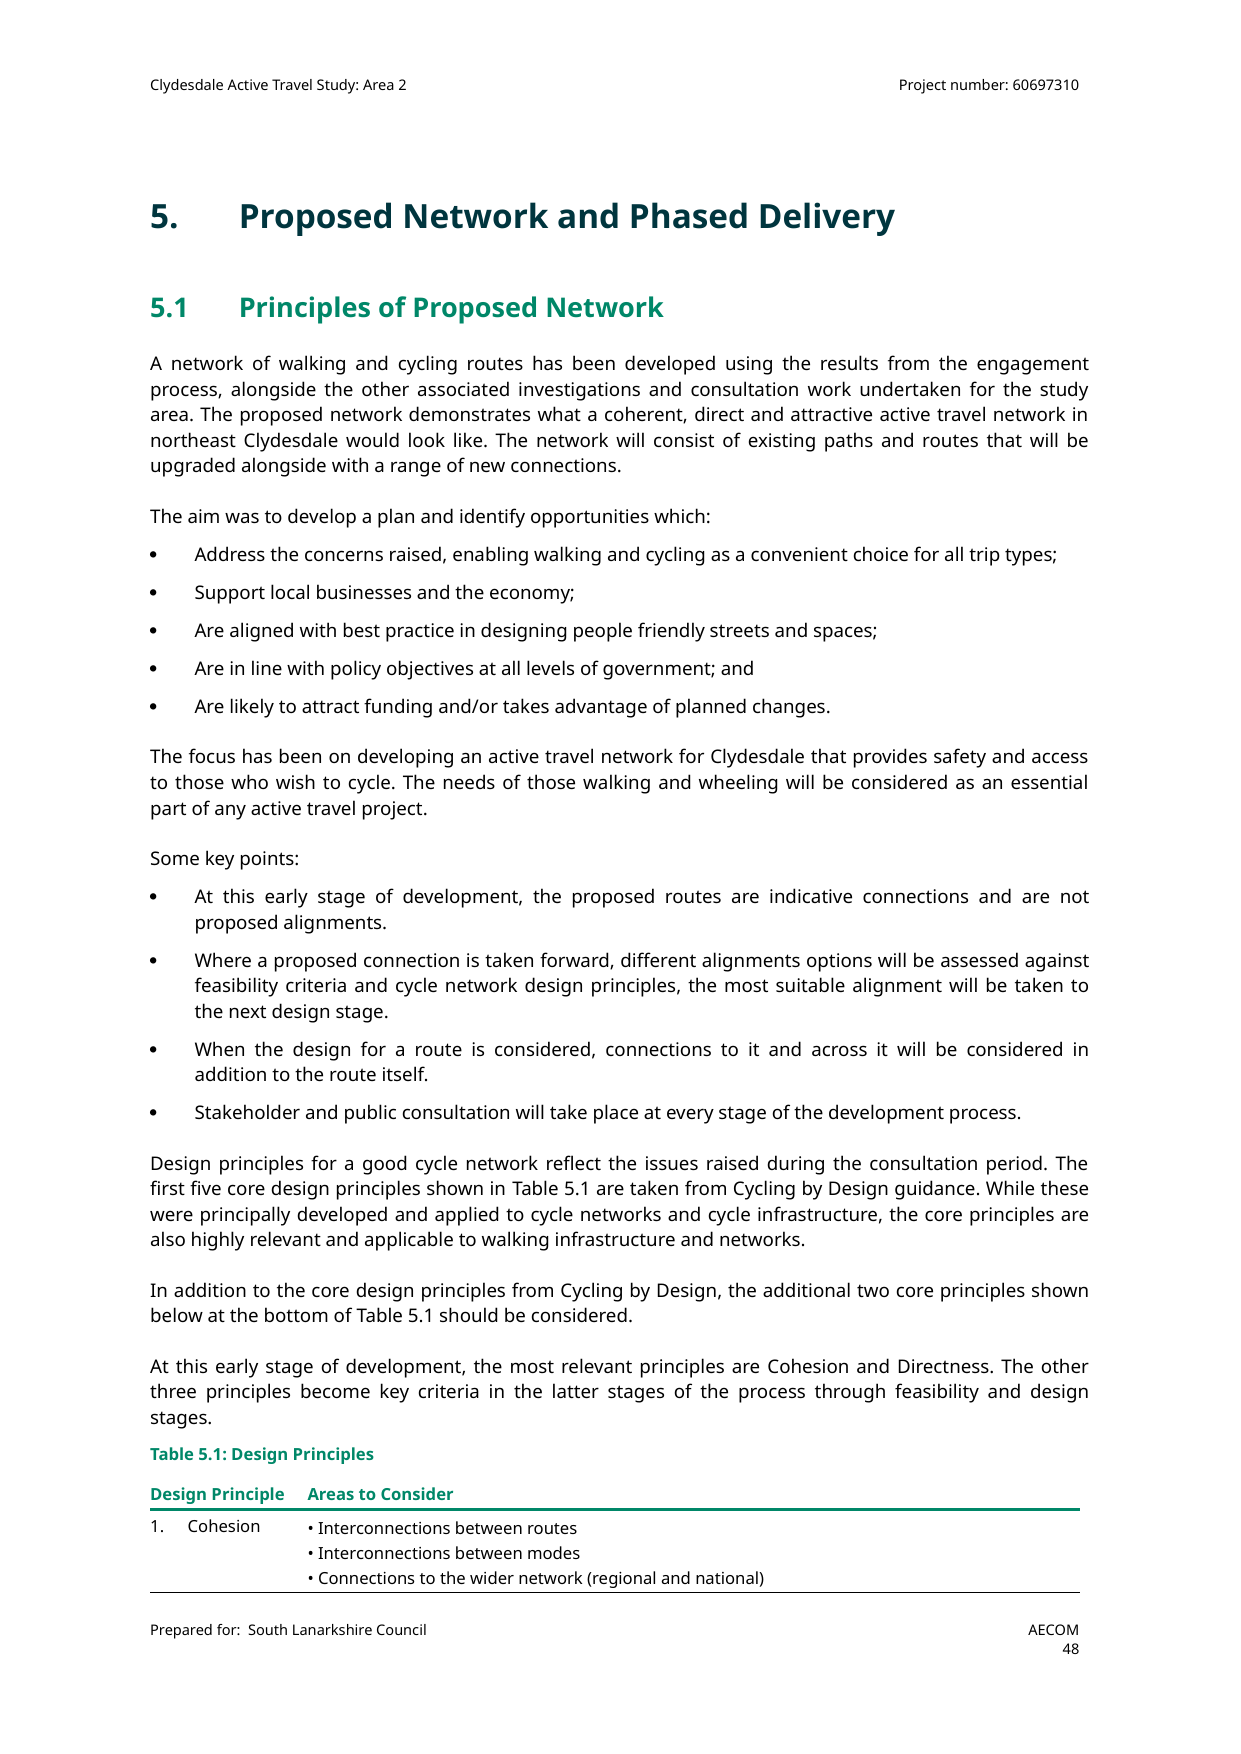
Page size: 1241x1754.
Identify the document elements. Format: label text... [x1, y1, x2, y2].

list Where a proposed connection is taken forward, different alignments options will be assessed against feasibility criteria and cycle network design principles, the most suitable alignment will be taken to the next design stage. [150, 947, 1090, 1023]
table_header Areas to Consider [307, 1478, 1080, 1508]
list Are in line with policy objectives at all levels of government; and [150, 655, 1090, 681]
text Design principles for a good cycle network reflect the issues raised during the consultation period. The first five core design principles shown in Table 5.1 are taken from Cycling by Design guidance. While these were principally developed and applied to cycle networks and cycle infrastructure, the core principles are also highly relevant and applicable to walking infrastructure and networks. [150, 1150, 1090, 1252]
list Stakeholder and public consultation will take place at every stage of the development process. [150, 1099, 1090, 1125]
list Are likely to attract funding and/or takes advantage of planned changes. [150, 693, 1090, 719]
text The aim was to develop a plan and identify opportunities which: [150, 503, 1090, 529]
table_cell Cohesion [150, 1511, 307, 1592]
text At this early stage of development, the most relevant principles are Cohesion and Directness. The other three principles become key criteria in the latter stages of the process through feasibility and design stages. [150, 1353, 1090, 1430]
table_cell • Interconnections between routes • Interconnections between modes • Connections to the wider network (regional and national) [307, 1511, 1080, 1592]
list Support local businesses and the economy; [150, 579, 1090, 605]
subtitle Proposed Network and Phased Delivery [150, 193, 1090, 239]
text In addition to the core design principles from Cycling by Design, the additional two core principles shown below at the bottom of Table 5.1 should be considered. [150, 1277, 1090, 1328]
text Some key points: [150, 845, 1090, 871]
list Are aligned with best practice in designing people friendly streets and spaces; [150, 617, 1090, 643]
list When the design for a route is considered, connections to it and across it will be considered in addition to the route itself. [150, 1036, 1090, 1087]
text The focus has been on developing an active travel network for Clydesdale that provides safety and access to those who wish to cycle. The needs of those walking and wheeling will be considered as an essential part of any active travel project. [150, 744, 1090, 820]
text A network of walking and cycling routes has been developed using the results from the engagement process, alongside the other associated investigations and consultation work undertaken for the study area. The proposed network demonstrates what a coherent, direct and attractive active travel network in northeast Clydesdale would look like. The network will consist of existing paths and routes that will be upgraded alongside with a range of new connections. [150, 351, 1090, 478]
subtitle Principles of Proposed Network [150, 289, 1090, 326]
list At this early stage of development, the proposed routes are indicative connections and are not proposed alignments. [150, 883, 1090, 934]
text Table 5.1: Design Principles [150, 1442, 1090, 1465]
list Address the concerns raised, enabling walking and cycling as a convenient choice for all trip types; [150, 541, 1090, 567]
table_header Design Principle [150, 1478, 307, 1508]
